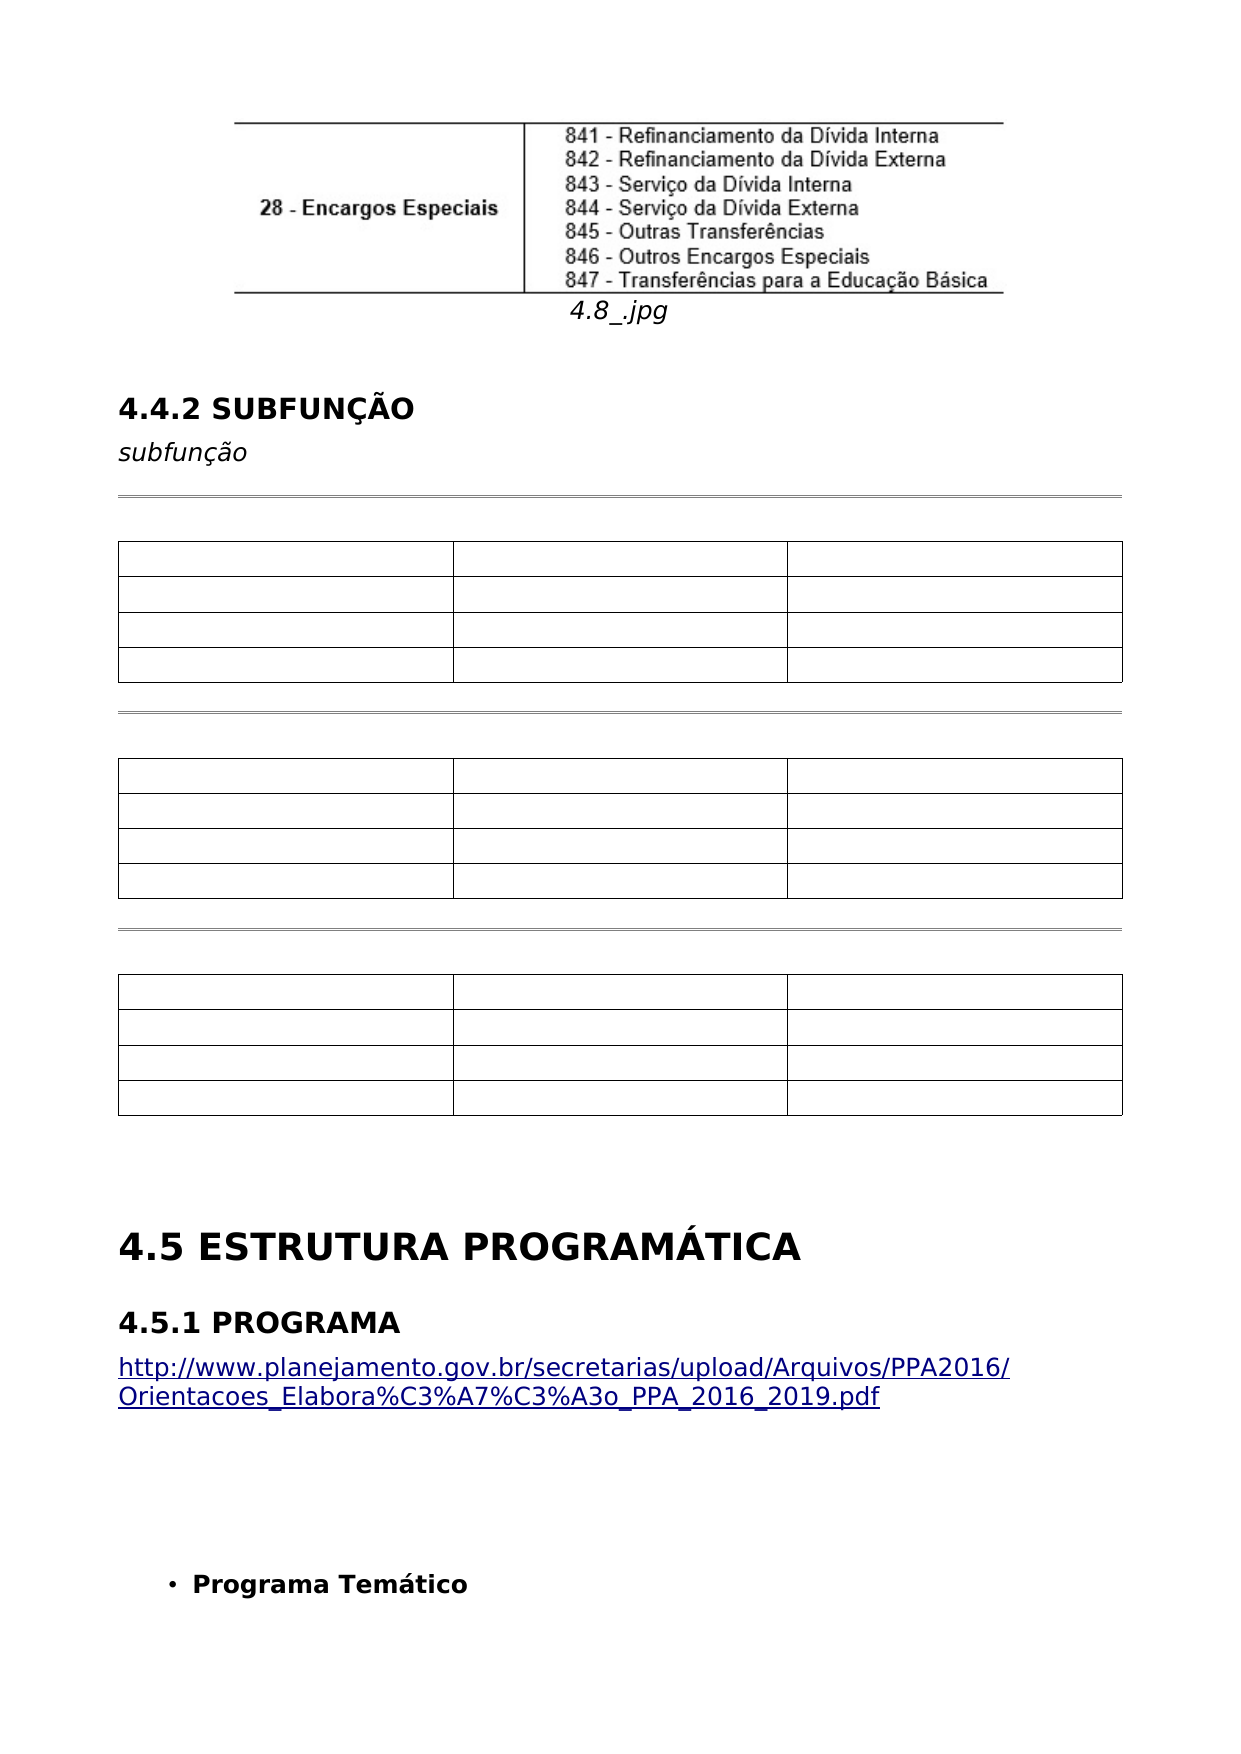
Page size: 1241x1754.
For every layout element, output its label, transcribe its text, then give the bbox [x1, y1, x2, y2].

table_cell [119, 577, 453, 612]
table_cell [788, 1081, 1122, 1115]
table_cell [788, 1046, 1122, 1079]
table_cell [119, 648, 453, 682]
table_cell [788, 577, 1122, 612]
table_header [454, 975, 787, 1009]
table_cell [454, 613, 787, 647]
subtitle 4.5.1 PROGRAMA [118, 1307, 1122, 1341]
text http://www.planejamento.gov.br/secretarias/upload/Arquivos/PPA2016/Orientacoes_Elabora%C3%A7%C3%A3o_PPA_2016_2019.pdf [118, 1353, 1122, 1528]
text 4.8_.jpg [233, 297, 1007, 325]
table_header [119, 975, 453, 1009]
table_cell [119, 613, 453, 647]
table_header [454, 759, 787, 793]
subtitle 4.5 ESTRUTURA PROGRAMÁTICA [118, 1225, 1122, 1269]
subtitle 4.4.2 SUBFUNÇÃO [118, 392, 1122, 426]
list Programa Temático [177, 1570, 1122, 1599]
table_cell [788, 829, 1122, 863]
table_header [454, 542, 787, 576]
table_cell [454, 577, 787, 612]
table_cell [119, 829, 453, 863]
table_cell [788, 864, 1122, 898]
table_header [788, 759, 1122, 793]
table_cell [454, 829, 787, 863]
table_cell [454, 794, 787, 828]
table_cell [454, 1010, 787, 1044]
table_cell [119, 864, 453, 898]
table_cell [119, 1010, 453, 1044]
table_header [119, 759, 453, 793]
table_cell [454, 648, 787, 682]
table_cell [454, 864, 787, 898]
table_cell [788, 648, 1122, 682]
table_cell [119, 794, 453, 828]
table_header [788, 975, 1122, 1009]
table_cell [119, 1081, 453, 1115]
table_cell [788, 794, 1122, 828]
table_cell [454, 1081, 787, 1115]
table_cell [119, 1046, 453, 1079]
picture [233, 118, 1007, 297]
table_cell [788, 1010, 1122, 1044]
text subfunção [118, 438, 1122, 468]
table_header [788, 542, 1122, 576]
table_header [119, 542, 453, 576]
table_cell [788, 613, 1122, 647]
table_cell [454, 1046, 787, 1079]
